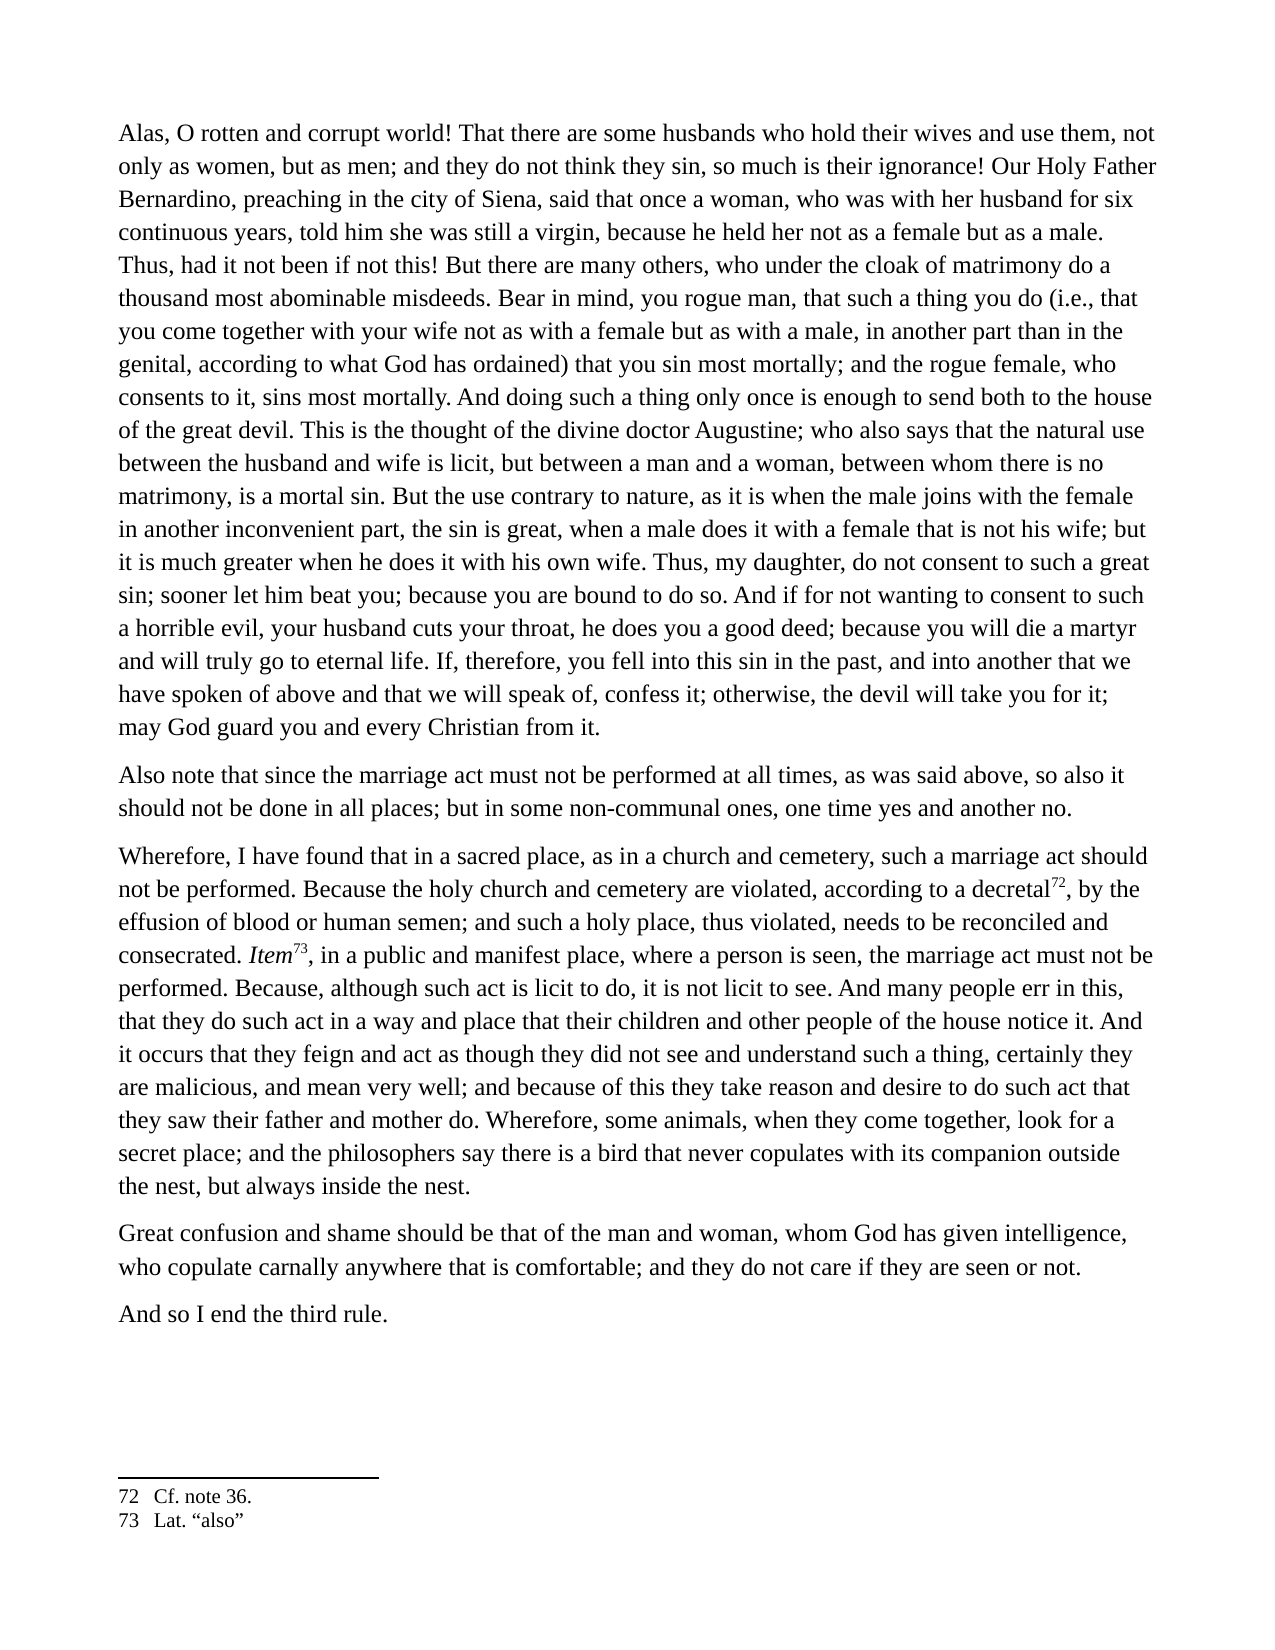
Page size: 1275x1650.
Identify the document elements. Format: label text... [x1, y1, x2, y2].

text Alas, O rotten and corrupt world! That there are some husbands who hold their wives and use them, not only as women, but as men; and they do not think they sin, so much is their ignorance! Our Holy Father Bernardino, preaching in the city of Siena, said that once a woman, who was with her husband for six continuous years, told him she was still a virgin, because he held her not as a female but as a male. Thus, had it not been if not this! But there are many others, who under the cloak of matrimony do a thousand most abominable misdeeds. Bear in mind, you rogue man, that such a thing you do (i.e., that you come together with your wife not as with a female but as with a male, in another part than in the genital, according to what God has ordained) that you sin most mortally; and the rogue female, who consents to it, sins most mortally. And doing such a thing only once is enough to send both to the house of the great devil. This is the thought of the divine doctor Augustine; who also says that the natural use between the husband and wife is licit, but between a man and a woman, between whom there is no matrimony, is a mortal sin. But the use contrary to nature, as it is when the male joins with the female in another inconvenient part, the sin is great, when a male does it with a female that is not his wife; but it is much greater when he does it with his own wife. Thus, my daughter, do not consent to such a great sin; sooner let him beat you; because you are bound to do so. And if for not wanting to consent to such a horrible evil, your husband cuts your throat, he does you a good deed; because you will die a martyr and will truly go to eternal life. If, therefore, you fell into this sin in the past, and into another that we have spoken of above and that we will speak of, confess it; otherwise, the devil will take you for it; may God guard you and every Christian from it. [118, 118, 1157, 741]
text And so I end the third rule. [118, 1299, 1157, 1328]
text Also note that since the marriage act must not be performed at all times, as was said above, so also it should not be done in all places; but in some non-communal ones, one time yes and another no. [118, 760, 1157, 822]
text Lat. “also” [118, 1508, 1157, 1532]
text Great confusion and shame should be that of the man and woman, whom God has given intelligence, who copulate carnally anywhere that is comfortable; and they do not care if they are seen or not. [118, 1218, 1157, 1280]
text Wherefore, I have found that in a sacred place, as in a church and cemetery, such a marriage act should not be performed. Because the holy church and cemetery are violated, according to a decretal, by the effusion of blood or human semen; and such a holy place, thus violated, needs to be reconciled and consecrated. Item, in a public and manifest place, where a person is seen, the marriage act must not be performed. Because, although such act is licit to do, it is not licit to see. And many people err in this, that they do such act in a way and place that their children and other people of the house notice it. And it occurs that they feign and act as though they did not see and understand such a thing, certainly they are malicious, and mean very well; and because of this they take reason and desire to do such act that they saw their father and mother do. Wherefore, some animals, when they come together, look for a secret place; and the philosophers say there is a bird that never copulates with its companion outside the nest, but always inside the nest. [118, 841, 1157, 1200]
text Cf. note 36. [118, 1484, 1157, 1508]
